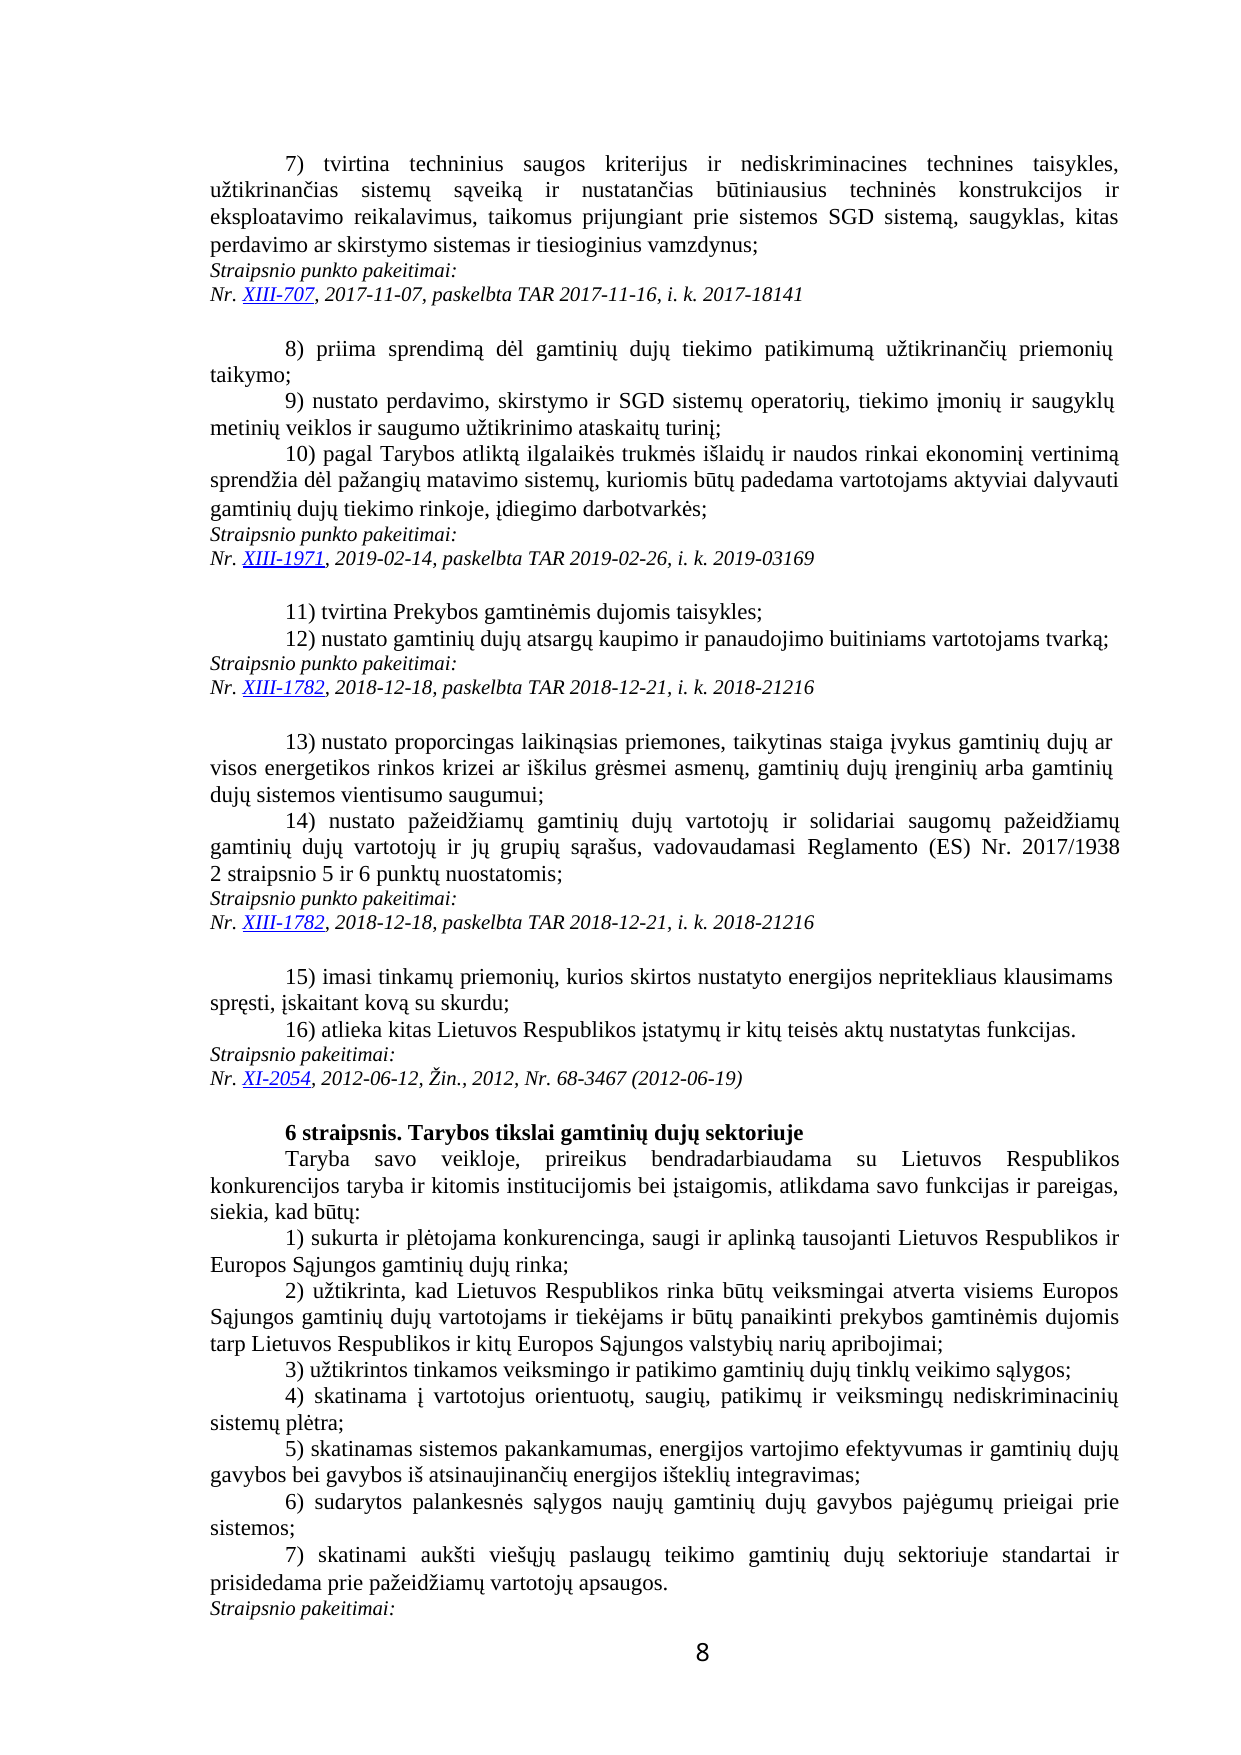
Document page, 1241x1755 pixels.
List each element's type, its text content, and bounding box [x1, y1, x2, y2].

text Straipsnio punkto pakeitimai: [210, 522, 1120, 546]
text Nr. XIII-1782, 2018-12-18, paskelbta TAR 2018-12-21, i. k. 2018-21216 [210, 675, 1120, 699]
text 6 straipsnis. Tarybos tikslai gamtinių dujų sektoriuje [210, 1119, 1120, 1145]
text 1) sukurta ir plėtojama konkurencinga, saugi ir aplinką tausojanti Lietuvos Respublikos ir Europos Sąjungos gamtinių dujų rinka; [210, 1224, 1120, 1277]
text 7) tvirtina techninius saugos kriterijus ir nediskriminacines technines taisykles, užtikrinančias sistemų sąveiką ir nustatančias būtiniausius techninės konstrukcijos ir eksploatavimo reikalavimus, taikomus prijungiant prie sistemos SGD sistemą, saugyklas, kitas perdavimo ar skirstymo sistemas ir tiesioginius vamzdynus; [210, 150, 1120, 258]
text 8) priima sprendimą dėl gamtinių dujų tiekimo patikimumą užtikrinančių priemonių taikymo; [210, 335, 1114, 387]
text 12) nustato gamtinių dujų atsargų kaupimo ir panaudojimo buitiniams vartotojams tvarką; [210, 625, 1120, 651]
text Straipsnio pakeitimai: [210, 1042, 1120, 1066]
text 15) imasi tinkamų priemonių, kurios skirtos nustatyto energijos nepritekliaus klausimams spręsti, įskaitant kovą su skurdu; [210, 963, 1114, 1016]
text Nr. XIII-707, 2017-11-07, paskelbta TAR 2017-11-16, i. k. 2017-18141 [210, 282, 1120, 306]
text Nr. XI-2054, 2012-06-12, Žin., 2012, Nr. 68-3467 (2012-06-19) [210, 1066, 1120, 1090]
text 3) užtikrintos tinkamos veiksmingo ir patikimo gamtinių dujų tinklų veikimo sąlygos; [210, 1356, 1120, 1382]
text Straipsnio pakeitimai: [210, 1596, 1120, 1620]
text Taryba savo veikloje, prireikus bendradarbiaudama su Lietuvos Respublikos konkurencijos taryba ir kitomis institucijomis bei įstaigomis, atlikdama savo funkcijas ir pareigas, siekia, kad būtų: [210, 1145, 1120, 1224]
text 13) nustato proporcingas laikinąsias priemones, taikytinas staiga įvykus gamtinių dujų ar visos energetikos rinkos krizei ar iškilus grėsmei asmenų, gamtinių dujų įrenginių arba gamtinių dujų sistemos vientisumo saugumui; [210, 728, 1114, 807]
text 4) skatinama į vartotojus orientuotų, saugių, patikimų ir veiksmingų nediskriminacinių sistemų plėtra; [210, 1382, 1120, 1435]
text Nr. XIII-1971, 2019-02-14, paskelbta TAR 2019-02-26, i. k. 2019-03169 [210, 546, 1120, 570]
text 11) tvirtina Prekybos gamtinėmis dujomis taisykles; [210, 598, 1114, 625]
text Straipsnio punkto pakeitimai: [210, 886, 1120, 910]
text 2) užtikrinta, kad Lietuvos Respublikos rinka būtų veiksmingai atverta visiems Europos Sąjungos gamtinių dujų vartotojams ir tiekėjams ir būtų panaikinti prekybos gamtinėmis dujomis tarp Lietuvos Respublikos ir kitų Europos Sąjungos valstybių narių apribojimai; [210, 1277, 1120, 1356]
text 7) skatinami aukšti viešųjų paslaugų teikimo gamtinių dujų sektoriuje standartai ir prisidedama prie pažeidžiamų vartotojų apsaugos. [210, 1541, 1120, 1596]
text 14) nustato pažeidžiamų gamtinių dujų vartotojų ir solidariai saugomų pažeidžiamų gamtinių dujų vartotojų ir jų grupių sąrašus, vadovaudamasi Reglamento (ES) Nr. 2017/1938 2 straipsnio 5 ir 6 punktų nuostatomis; [210, 807, 1120, 886]
text 9) nustato perdavimo, skirstymo ir SGD sistemų operatorių, tiekimo įmonių ir saugyklų metinių veiklos ir saugumo užtikrinimo ataskaitų turinį; [210, 387, 1114, 440]
text Straipsnio punkto pakeitimai: [210, 651, 1120, 675]
text 5) skatinamas sistemos pakankamumas, energijos vartojimo efektyvumas ir gamtinių dujų gavybos bei gavybos iš atsinaujinančių energijos išteklių integravimas; [210, 1435, 1120, 1488]
text Straipsnio punkto pakeitimai: [210, 258, 1120, 282]
text Nr. XIII-1782, 2018-12-18, paskelbta TAR 2018-12-21, i. k. 2018-21216 [210, 910, 1120, 934]
text 10) pagal Tarybos atliktą ilgalaikės trukmės išlaidų ir naudos rinkai ekonominį vertinimą sprendžia dėl pažangių matavimo sistemų, kuriomis būtų padedama vartotojams aktyviai dalyvauti gamtinių dujų tiekimo rinkoje, įdiegimo darbotvarkės; [210, 440, 1120, 522]
text 16) atlieka kitas Lietuvos Respublikos įstatymų ir kitų teisės aktų nustatytas funkcijas. [210, 1016, 1114, 1042]
text 6) sudarytos palankesnės sąlygos naujų gamtinių dujų gavybos pajėgumų prieigai prie sistemos; [210, 1488, 1120, 1541]
